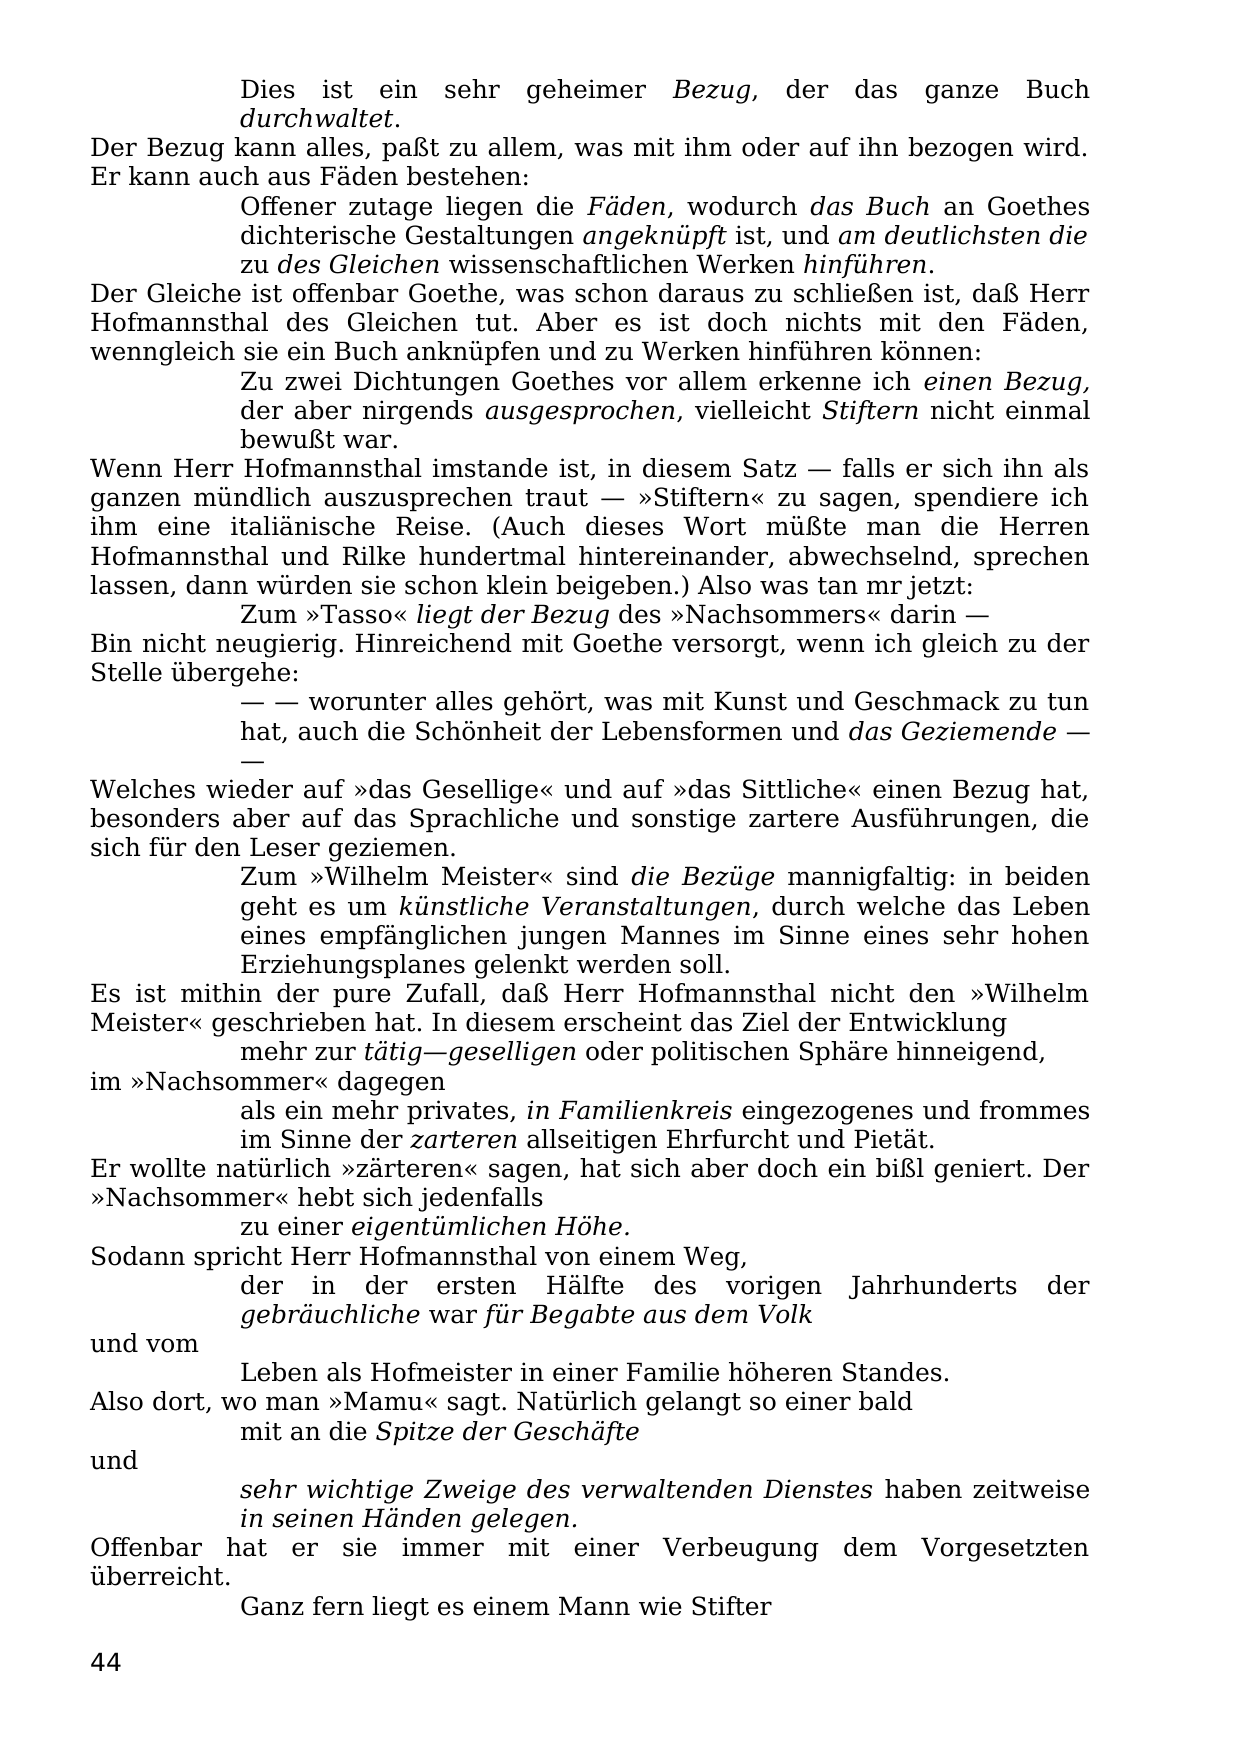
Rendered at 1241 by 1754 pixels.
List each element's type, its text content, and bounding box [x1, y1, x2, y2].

text der in der ersten Hälfte des vorigen Jahrhunderts der gebräuchliche war für Begabte aus dem Volk [240, 1271, 1091, 1329]
text Leben als Hofmeister in einer Familie höheren Standes. [240, 1358, 1091, 1387]
text mehr zur tätig—geselligen oder politischen Sphäre hinneigend, [240, 1037, 1091, 1067]
text Es ist mithin der pure Zufall, daß Herr Hofmannsthal nicht den »Wilhelm Meister« geschrieben hat. In diesem erscheint das Ziel der Entwicklung [90, 979, 1091, 1037]
text Offener zutage liegen die Fäden, wodurch das Buch an Goethes dichterische Gestaltungen angeknüpft ist, und am deutlichsten die zu des Gleichen wissenschaftlichen Werken hinführen. [240, 192, 1091, 279]
text Der Gleiche ist offenbar Goethe, was schon daraus zu schließen ist, daß Herr Hofmannsthal des Gleichen tut. Aber es ist doch nichts mit den Fäden, wenngleich sie ein Buch anknüpfen und zu Werken hinführen können: [90, 279, 1091, 367]
text Zum »Wilhelm Meister« sind die Bezüge mannigfaltig: in beiden geht es um künstliche Veranstaltungen, durch welche das Leben eines empfänglichen jungen Mannes im Sinne eines sehr hohen Erziehungsplanes gelenkt werden soll. [240, 862, 1091, 979]
text mit an die Spitze der Geschäfte [240, 1417, 1091, 1446]
text Zu zwei Dichtungen Goethes vor allem erkenne ich einen Bezug, der aber nirgends ausgesprochen, vielleicht Stiftern nicht einmal bewußt war. [240, 367, 1091, 454]
text — — worunter alles gehört, was mit Kunst und Geschmack zu tun hat, auch die Schönheit der Lebensformen und das Geziemende — — [240, 687, 1091, 775]
text Dies ist ein sehr geheimer Bezug, der das ganze Buch durchwaltet. [240, 75, 1091, 133]
text Offenbar hat er sie immer mit einer Verbeugung dem Vorgesetzten überreicht. [90, 1533, 1091, 1592]
text und [90, 1446, 1091, 1475]
text Bin nicht neugierig. Hinreichend mit Goethe versorgt, wenn ich gleich zu der Stelle übergehe: [90, 629, 1091, 687]
text Der Bezug kann alles, paßt zu allem, was mit ihm oder auf ihn bezogen wird. Er kann auch aus Fäden bestehen: [90, 133, 1091, 192]
text Wenn Herr Hofmannsthal imstande ist, in diesem Satz — falls er sich ihn als ganzen mündlich auszusprechen traut — »Stiftern« zu sagen, spendiere ich ihm eine italiänische Reise. (Auch dieses Wort müßte man die Herren Hofmannsthal und Rilke hundertmal hintereinander, abwechselnd, sprechen lassen, dann würden sie schon klein beigeben.) Also was tan mr jetzt: [90, 454, 1091, 600]
text Also dort, wo man »Mamu« sagt. Natürlich gelangt so einer bald [90, 1387, 1091, 1417]
text im »Nachsommer« dagegen [90, 1067, 1091, 1096]
text als ein mehr privates, in Familienkreis eingezogenes und frommes im Sinne der zarteren allseitigen Ehrfurcht und Pietät. [240, 1096, 1091, 1154]
text und vom [90, 1329, 1091, 1358]
text zu einer eigentümlichen Höhe. [240, 1212, 1091, 1242]
text Ganz fern liegt es einem Mann wie Stifter [240, 1592, 1091, 1621]
text Sodann spricht Herr Hofmannsthal von einem Weg, [90, 1242, 1091, 1271]
text Er wollte natürlich »zärteren« sagen, hat sich aber doch ein bißl geniert. Der »Nachsommer« hebt sich jedenfalls [90, 1154, 1091, 1212]
text Zum »Tasso« liegt der Bezug des »Nachsommers« darin — [240, 600, 1091, 629]
text Welches wieder auf »das Gesellige« und auf »das Sittliche« einen Bezug hat, besonders aber auf das Sprachliche und sonstige zartere Ausführungen, die sich für den Leser geziemen. [90, 775, 1091, 862]
text sehr wichtige Zweige des verwaltenden Dienstes haben zeitweise in seinen Händen gelegen. [240, 1475, 1091, 1533]
